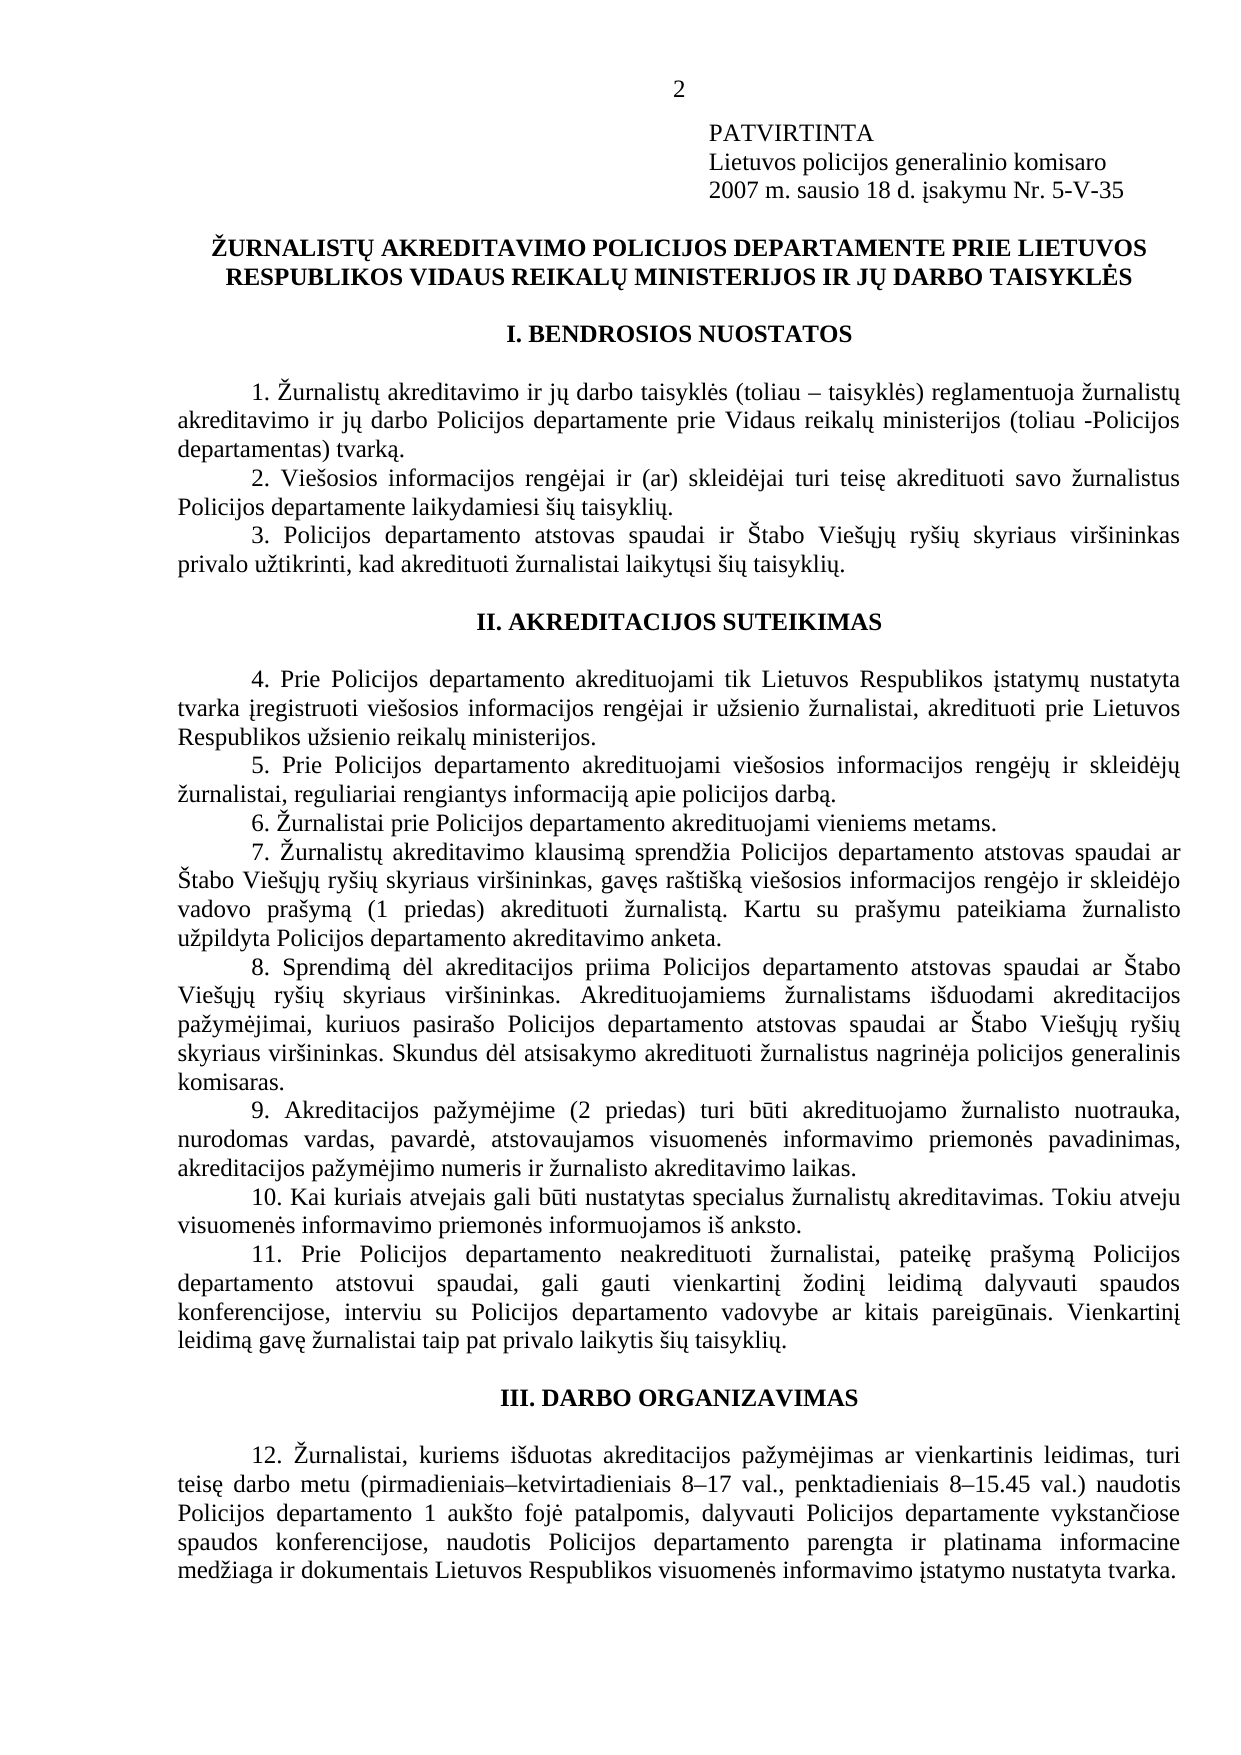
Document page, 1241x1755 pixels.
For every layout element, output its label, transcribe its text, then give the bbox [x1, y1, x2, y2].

text 3. Policijos departamento atstovas spaudai ir Štabo Viešųjų ryšių skyriaus viršininkas privalo užtikrinti, kad akredituoti žurnalistai laikytųsi šių taisyklių. [177, 521, 1181, 578]
text 7. Žurnalistų akreditavimo klausimą sprendžia Policijos departamento atstovas spaudai ar Štabo Viešųjų ryšių skyriaus viršininkas, gavęs raštišką viešosios informacijos rengėjo ir skleidėjo vadovo prašymą (1 priedas) akredituoti žurnalistą. Kartu su prašymu pateikiama žurnalisto užpildyta Policijos departamento akreditavimo anketa. [177, 837, 1181, 952]
text 6. Žurnalistai prie Policijos departamento akredituojami vieniems metams. [177, 808, 1181, 837]
text II. AKREDITACIJOS SUTEIKIMAS [177, 607, 1181, 636]
text ŽURNALISTŲ AKREDITAVIMO POLICIJOS DEPARTAMENTE PRIE LIETUVOS RESPUBLIKOS VIDAUS REIKALŲ MINISTERIJOS IR JŲ DARBO TAISYKLĖS [177, 233, 1181, 291]
text 8. Sprendimą dėl akreditacijos priima Policijos departamento atstovas spaudai ar Štabo Viešųjų ryšių skyriaus viršininkas. Akredituojamiems žurnalistams išduodami akreditacijos pažymėjimai, kuriuos pasirašo Policijos departamento atstovas spaudai ar Štabo Viešųjų ryšių skyriaus viršininkas. Skundus dėl atsisakymo akredituoti žurnalistus nagrinėja policijos generalinis komisaras. [177, 952, 1181, 1096]
text 9. Akreditacijos pažymėjime (2 priedas) turi būti akredituojamo žurnalisto nuotrauka, nurodomas vardas, pavardė, atstovaujamos visuomenės informavimo priemonės pavadinimas, akreditacijos pažymėjimo numeris ir žurnalisto akreditavimo laikas. [177, 1096, 1181, 1182]
text PATVIRTINTA [709, 118, 1181, 147]
text 11. Prie Policijos departamento neakredituoti žurnalistai, pateikę prašymą Policijos departamento atstovui spaudai, gali gauti vienkartinį žodinį leidimą dalyvauti spaudos konferencijose, interviu su Policijos departamento vadovybe ar kitais pareigūnais. Vienkartinį leidimą gavę žurnalistai taip pat privalo laikytis šių taisyklių. [177, 1239, 1181, 1354]
text 10. Kai kuriais atvejais gali būti nustatytas specialus žurnalistų akreditavimas. Tokiu atveju visuomenės informavimo priemonės informuojamos iš anksto. [177, 1182, 1181, 1239]
text 2. Viešosios informacijos rengėjai ir (ar) skleidėjai turi teisę akredituoti savo žurnalistus Policijos departamente laikydamiesi šių taisyklių. [177, 463, 1181, 521]
text 12. Žurnalistai, kuriems išduotas akreditacijos pažymėjimas ar vienkartinis leidimas, turi teisę darbo metu (pirmadieniais–ketvirtadieniais 8–17 val., penktadieniais 8–15.45 val.) naudotis Policijos departamento 1 aukšto fojė patalpomis, dalyvauti Policijos departamente vykstančiose spaudos konferencijose, naudotis Policijos departamento parengta ir platinama informacine medžiaga ir dokumentais Lietuvos Respublikos visuomenės informavimo įstatymo nustatyta tvarka. [177, 1441, 1181, 1584]
text 4. Prie Policijos departamento akredituojami tik Lietuvos Respublikos įstatymų nustatyta tvarka įregistruoti viešosios informacijos rengėjai ir užsienio žurnalistai, akredituoti prie Lietuvos Respublikos užsienio reikalų ministerijos. [177, 664, 1181, 751]
text 1. Žurnalistų akreditavimo ir jų darbo taisyklės (toliau – taisyklės) reglamentuoja žurnalistų akreditavimo ir jų darbo Policijos departamente prie Vidaus reikalų ministerijos (toliau -Policijos departamentas) tvarką. [177, 377, 1181, 463]
text III. DARBO ORGANIZAVIMAS [177, 1383, 1181, 1412]
text I. BENDROSIOS NUOSTATOS [177, 319, 1181, 348]
text 2007 m. sausio 18 d. įsakymu Nr. 5-V-35 [177, 176, 1181, 204]
text 5. Prie Policijos departamento akredituojami viešosios informacijos rengėjų ir skleidėjų žurnalistai, reguliariai rengiantys informaciją apie policijos darbą. [177, 751, 1181, 808]
text Lietuvos policijos generalinio komisaro [177, 147, 1181, 176]
